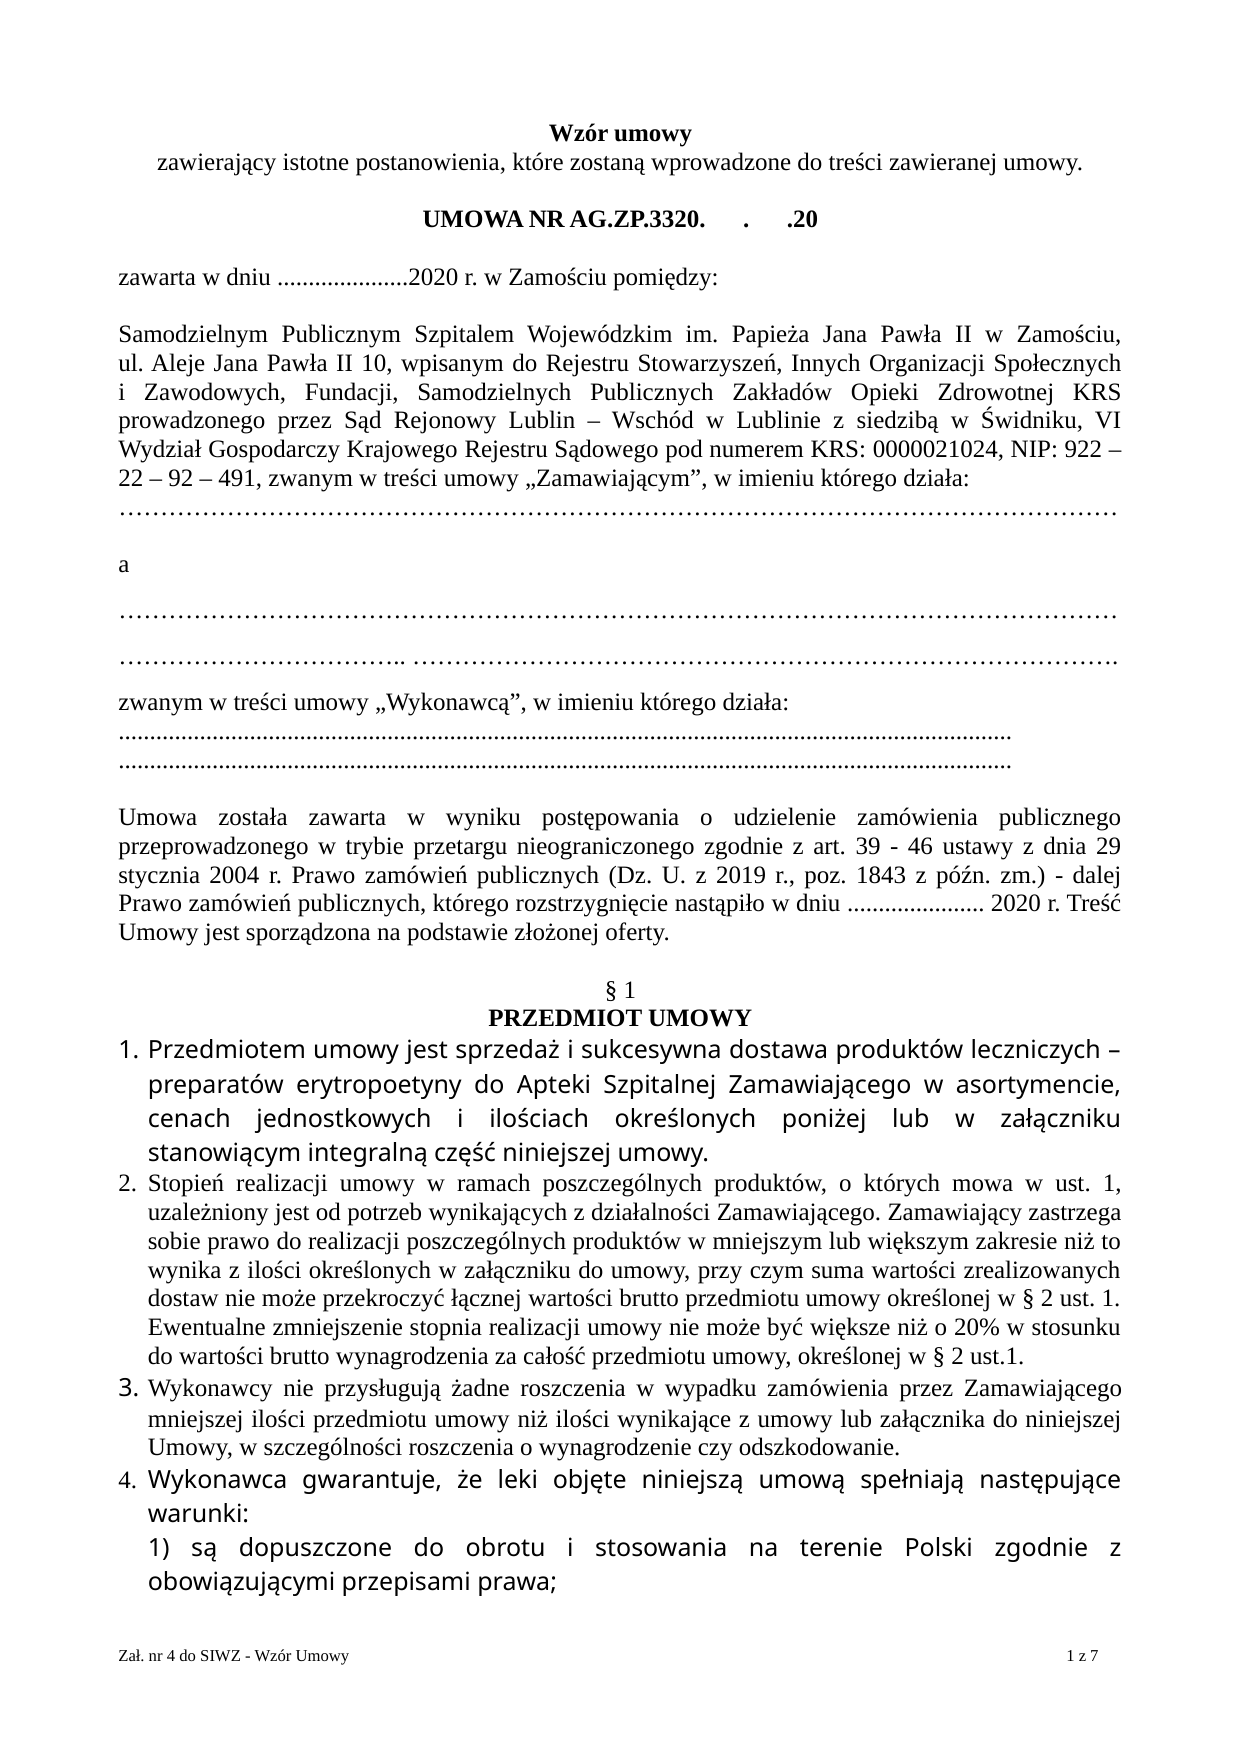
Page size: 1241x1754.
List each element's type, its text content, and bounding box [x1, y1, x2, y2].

list Wykonawca gwarantuje, że leki objęte niniejszą umową spełniają następujące warunki: [118, 1461, 1122, 1529]
text zawarta w dniu .....................2020 r. w Zamościu pomiędzy: [118, 262, 1122, 291]
text a ……………………………………………………………………………………………………………………………………….. …………………………………………………………………………. [118, 549, 1122, 670]
text ............................................................................................................................................... [118, 716, 1122, 745]
text zawierający istotne postanowienia, które zostaną wprowadzone do treści zawieranej umowy. [118, 147, 1122, 176]
text Umowa została zawarta w wyniku postępowania o udzielenie zamówienia publicznego przeprowadzonego w trybie przetargu nieograniczonego zgodnie z art. 39 - 46 ustawy z dnia 29 stycznia 2004 r. Prawo zamówień publicznych (Dz. U. z 2019 r., poz. 1843 z późn. zm.) - dalej Prawo zamówień publicznych, którego rozstrzygnięcie nastąpiło w dniu ...................... 2020 r. Treść Umowy jest sporządzona na podstawie złożonej oferty. [118, 802, 1122, 946]
text UMOWA NR AG.ZP.3320. . .20 [118, 204, 1122, 233]
text Samodzielnym Publicznym Szpitalem Wojewódzkim im. Papieża Jana Pawła II w Zamościu, ul. Aleje Jana Pawła II 10, wpisanym do Rejestru Stowarzyszeń, Innych Organizacji Społecznych i Zawodowych, Fundacji, Samodzielnych Publicznych Zakładów Opieki Zdrowotnej KRS prowadzonego przez Sąd Rejonowy Lublin – Wschód w Lublinie z siedzibą w Świdniku, VI Wydział Gospodarczy Krajowego Rejestru Sądowego pod numerem KRS: 0000021024, NIP: 922 – 22 – 92 – 491, zwanym w treści umowy „Zamawiającym”, w imieniu którego działa: [118, 319, 1122, 492]
list Przedmiotem umowy jest sprzedaż i sukcesywna dostawa produktów leczniczych – preparatów erytropoetyny do Apteki Szpitalnej Zamawiającego w asortymencie, cenach jednostkowych i ilościach określonych poniżej lub w załączniku stanowiącym integralną część niniejszej umowy. [118, 1032, 1122, 1168]
list Wykonawcy nie przysługują żadne roszczenia w wypadku zamówienia przez Zamawiającego mniejszej ilości przedmiotu umowy niż ilości wynikające z umowy lub załącznika do niniejszej Umowy, w szczególności roszczenia o wynagrodzenie czy odszkodowanie. [118, 1370, 1122, 1461]
text ………………………………………………………………………………………………………… [118, 492, 1122, 521]
list Stopień realizacji umowy w ramach poszczególnych produktów, o których mowa w ust. 1, uzależniony jest od potrzeb wynikających z działalności Zamawiającego. Zamawiający zastrzega sobie prawo do realizacji poszczególnych produktów w mniejszym lub większym zakresie niż to wynika z ilości określonych w załączniku do umowy, przy czym suma wartości zrealizowanych dostaw nie może przekroczyć łącznej wartości brutto przedmiotu umowy określonej w § 2 ust. 1. Ewentualne zmniejszenie stopnia realizacji umowy nie może być większe niż o 20% w stosunku do wartości brutto wynagrodzenia za całość przedmiotu umowy, określonej w § 2 ust.1. [118, 1168, 1122, 1370]
text ............................................................................................................................................... [118, 745, 1122, 773]
text Wzór umowy [118, 118, 1122, 147]
text PRZEDMIOT UMOWY [118, 1003, 1122, 1032]
text zwanym w treści umowy „Wykonawcą”, w imieniu którego działa: [118, 687, 1122, 716]
list 1) są dopuszczone do obrotu i stosowania na terenie Polski zgodnie z obowiązującymi przepisami prawa; [118, 1529, 1122, 1597]
text § 1 [118, 975, 1122, 1003]
